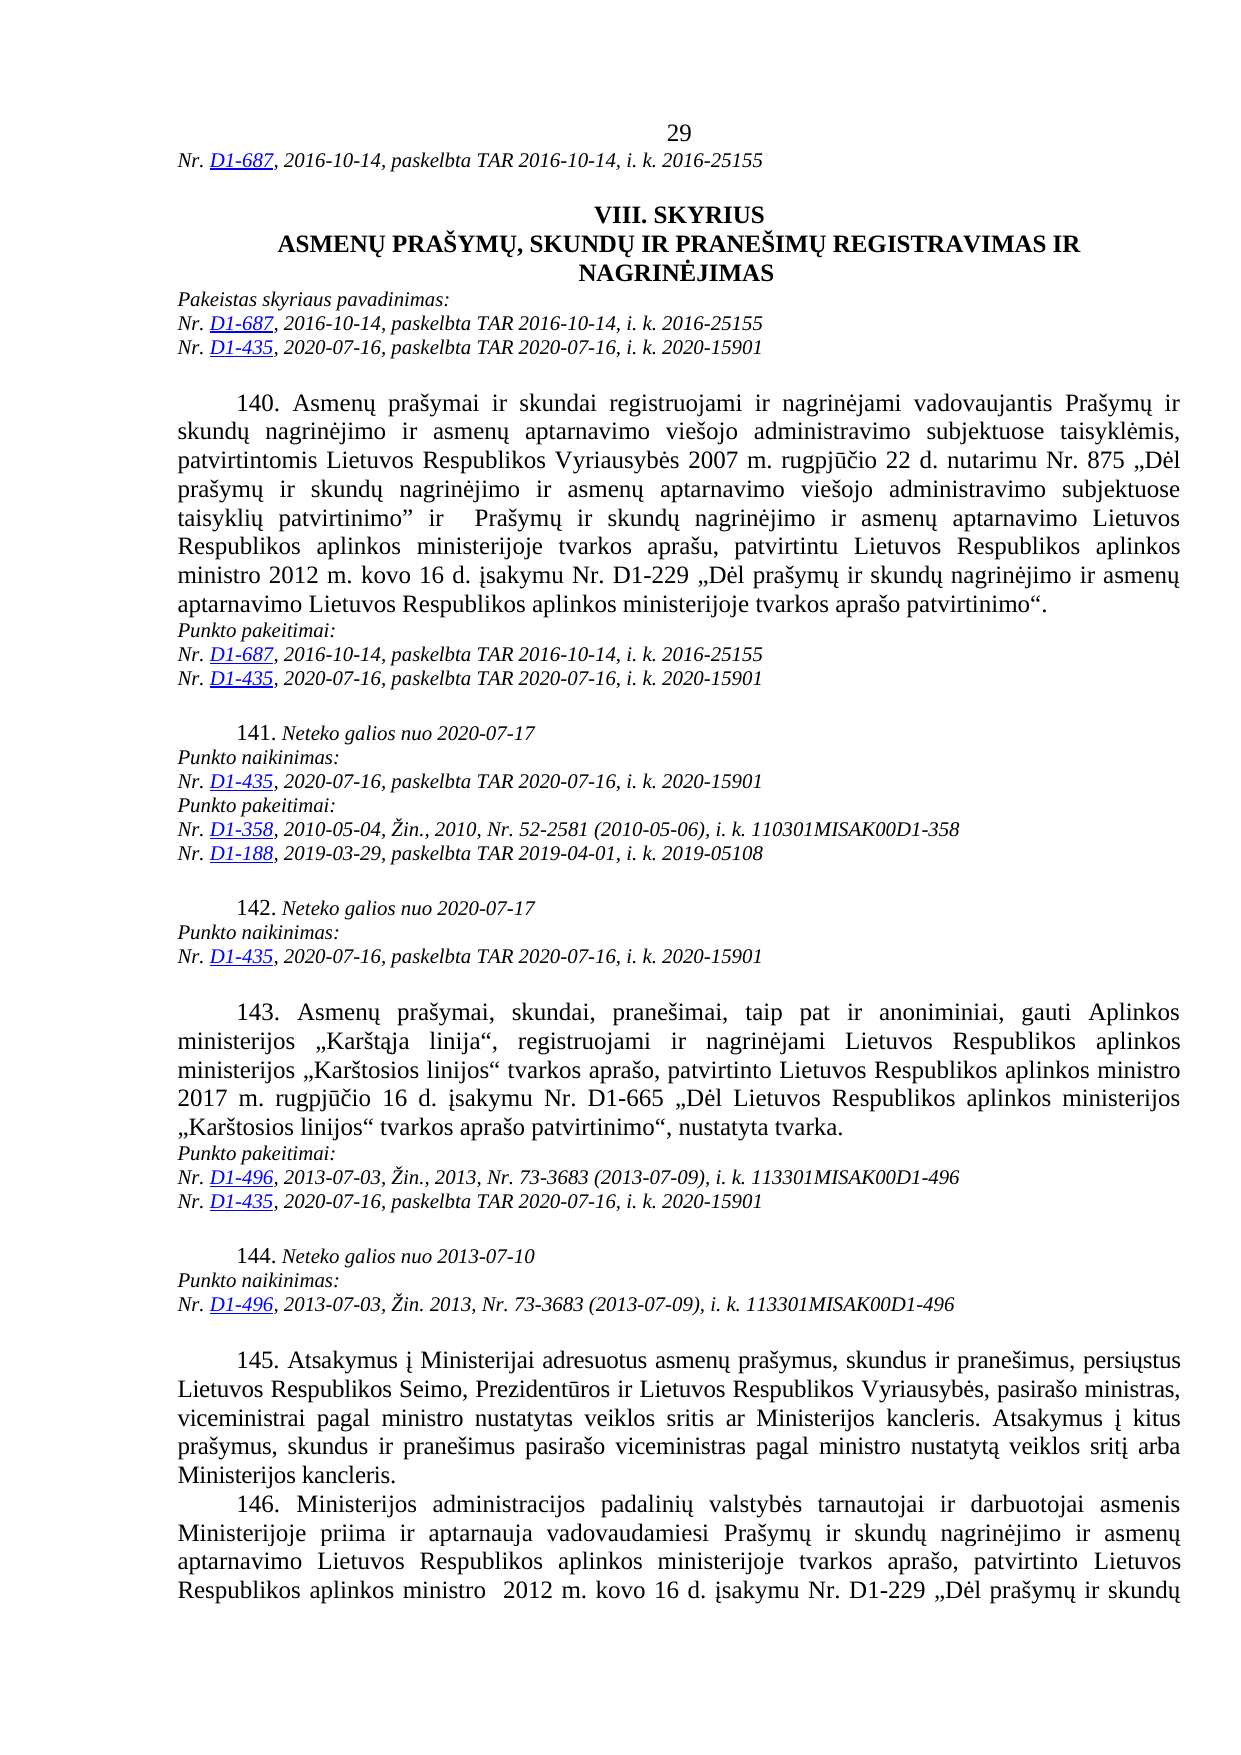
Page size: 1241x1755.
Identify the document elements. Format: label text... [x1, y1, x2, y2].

text 144. Neteko galios nuo 2013-07-10 [177, 1242, 1181, 1268]
text Punkto pakeitimai: [177, 1141, 1181, 1165]
text 145. Atsakymus į Ministerijai adresuotus asmenų prašymus, skundus ir pranešimus, persiųstus Lietuvos Respublikos Seimo, Prezidentūros ir Lietuvos Respublikos Vyriausybės, pasirašo ministras, viceministrai pagal ministro nustatytas veiklos sritis ar Ministerijos kancleris. Atsakymus į kitus prašymus, skundus ir pranešimus pasirašo viceministras pagal ministro nustatytą veiklos sritį arba Ministerijos kancleris. [177, 1345, 1181, 1489]
text 142. Neteko galios nuo 2020-07-17 [177, 894, 1181, 920]
text 140. Asmenų prašymai ir skundai registruojami ir nagrinėjami vadovaujantis Prašymų ir skundų nagrinėjimo ir asmenų aptarnavimo viešojo administravimo subjektuose taisyklėmis, patvirtintomis Lietuvos Respublikos Vyriausybės 2007 m. rugpjūčio 22 d. nutarimu Nr. 875 „Dėl prašymų ir skundų nagrinėjimo ir asmenų aptarnavimo viešojo administravimo subjektuose taisyklių patvirtinimo” ir Prašymų ir skundų nagrinėjimo ir asmenų aptarnavimo Lietuvos Respublikos aplinkos ministerijoje tvarkos aprašu, patvirtintu Lietuvos Respublikos aplinkos ministro 2012 m. kovo 16 d. įsakymu Nr. D1-229 „Dėl prašymų ir skundų nagrinėjimo ir asmenų aptarnavimo Lietuvos Respublikos aplinkos ministerijoje tvarkos aprašo patvirtinimo“. [177, 388, 1181, 618]
text Punkto pakeitimai: [177, 793, 1181, 817]
text Nr. D1-358, 2010-05-04, Žin., 2010, Nr. 52-2581 (2010-05-06), i. k. 110301MISAK00D1-358 [177, 817, 1181, 841]
text Nr. D1-687, 2016-10-14, paskelbta TAR 2016-10-14, i. k. 2016-25155 [177, 311, 1181, 335]
text Pakeistas skyriaus pavadinimas: [177, 287, 1181, 311]
text Nr. D1-435, 2020-07-16, paskelbta TAR 2020-07-16, i. k. 2020-15901 [177, 944, 1181, 968]
text Nr. D1-435, 2020-07-16, paskelbta TAR 2020-07-16, i. k. 2020-15901 [177, 769, 1181, 793]
text Punkto naikinimas: [177, 920, 1181, 944]
text Nr. D1-435, 2020-07-16, paskelbta TAR 2020-07-16, i. k. 2020-15901 [177, 666, 1181, 690]
text Nr. D1-496, 2013-07-03, Žin., 2013, Nr. 73-3683 (2013-07-09), i. k. 113301MISAK00D1-496 [177, 1165, 1181, 1189]
text Nr. D1-188, 2019-03-29, paskelbta TAR 2019-04-01, i. k. 2019-05108 [177, 841, 1181, 865]
text Nr. D1-687, 2016-10-14, paskelbta TAR 2016-10-14, i. k. 2016-25155 [177, 642, 1181, 666]
text Nr. D1-687, 2016-10-14, paskelbta TAR 2016-10-14, i. k. 2016-25155 [177, 148, 1181, 172]
text Punkto pakeitimai: [177, 618, 1181, 642]
text Nr. D1-435, 2020-07-16, paskelbta TAR 2020-07-16, i. k. 2020-15901 [177, 335, 1181, 359]
text Nr. D1-496, 2013-07-03, Žin. 2013, Nr. 73-3683 (2013-07-09), i. k. 113301MISAK00D1-496 [177, 1292, 1181, 1316]
text Punkto naikinimas: [177, 1268, 1181, 1292]
text VIII. SKYRIUS ASMENŲ PRAŠYMŲ, SKUNDŲ IR PRANEŠIMŲ REGISTRAVIMAS IR NAGRINĖJIMAS [177, 200, 1181, 287]
text 143. Asmenų prašymai, skundai, pranešimai, taip pat ir anoniminiai, gauti Aplinkos ministerijos „Karštąja linija“, registruojami ir nagrinėjami Lietuvos Respublikos aplinkos ministerijos „Karštosios linijos“ tvarkos aprašo, patvirtinto Lietuvos Respublikos aplinkos ministro 2017 m. rugpjūčio 16 d. įsakymu Nr. D1-665 „Dėl Lietuvos Respublikos aplinkos ministerijos „Karštosios linijos“ tvarkos aprašo patvirtinimo“, nustatyta tvarka. [177, 997, 1181, 1141]
text Punkto naikinimas: [177, 745, 1181, 769]
text 141. Neteko galios nuo 2020-07-17 [177, 718, 1181, 745]
text Nr. D1-435, 2020-07-16, paskelbta TAR 2020-07-16, i. k. 2020-15901 [177, 1189, 1181, 1213]
text 146. Ministerijos administracijos padalinių valstybės tarnautojai ir darbuotojai asmenis Ministerijoje priima ir aptarnauja vadovaudamiesi Prašymų ir skundų nagrinėjimo ir asmenų aptarnavimo Lietuvos Respublikos aplinkos ministerijoje tvarkos aprašo, patvirtinto Lietuvos Respublikos aplinkos ministro 2012 m. kovo 16 d. įsakymu Nr. D1-229 „Dėl prašymų ir skundų [177, 1489, 1181, 1604]
